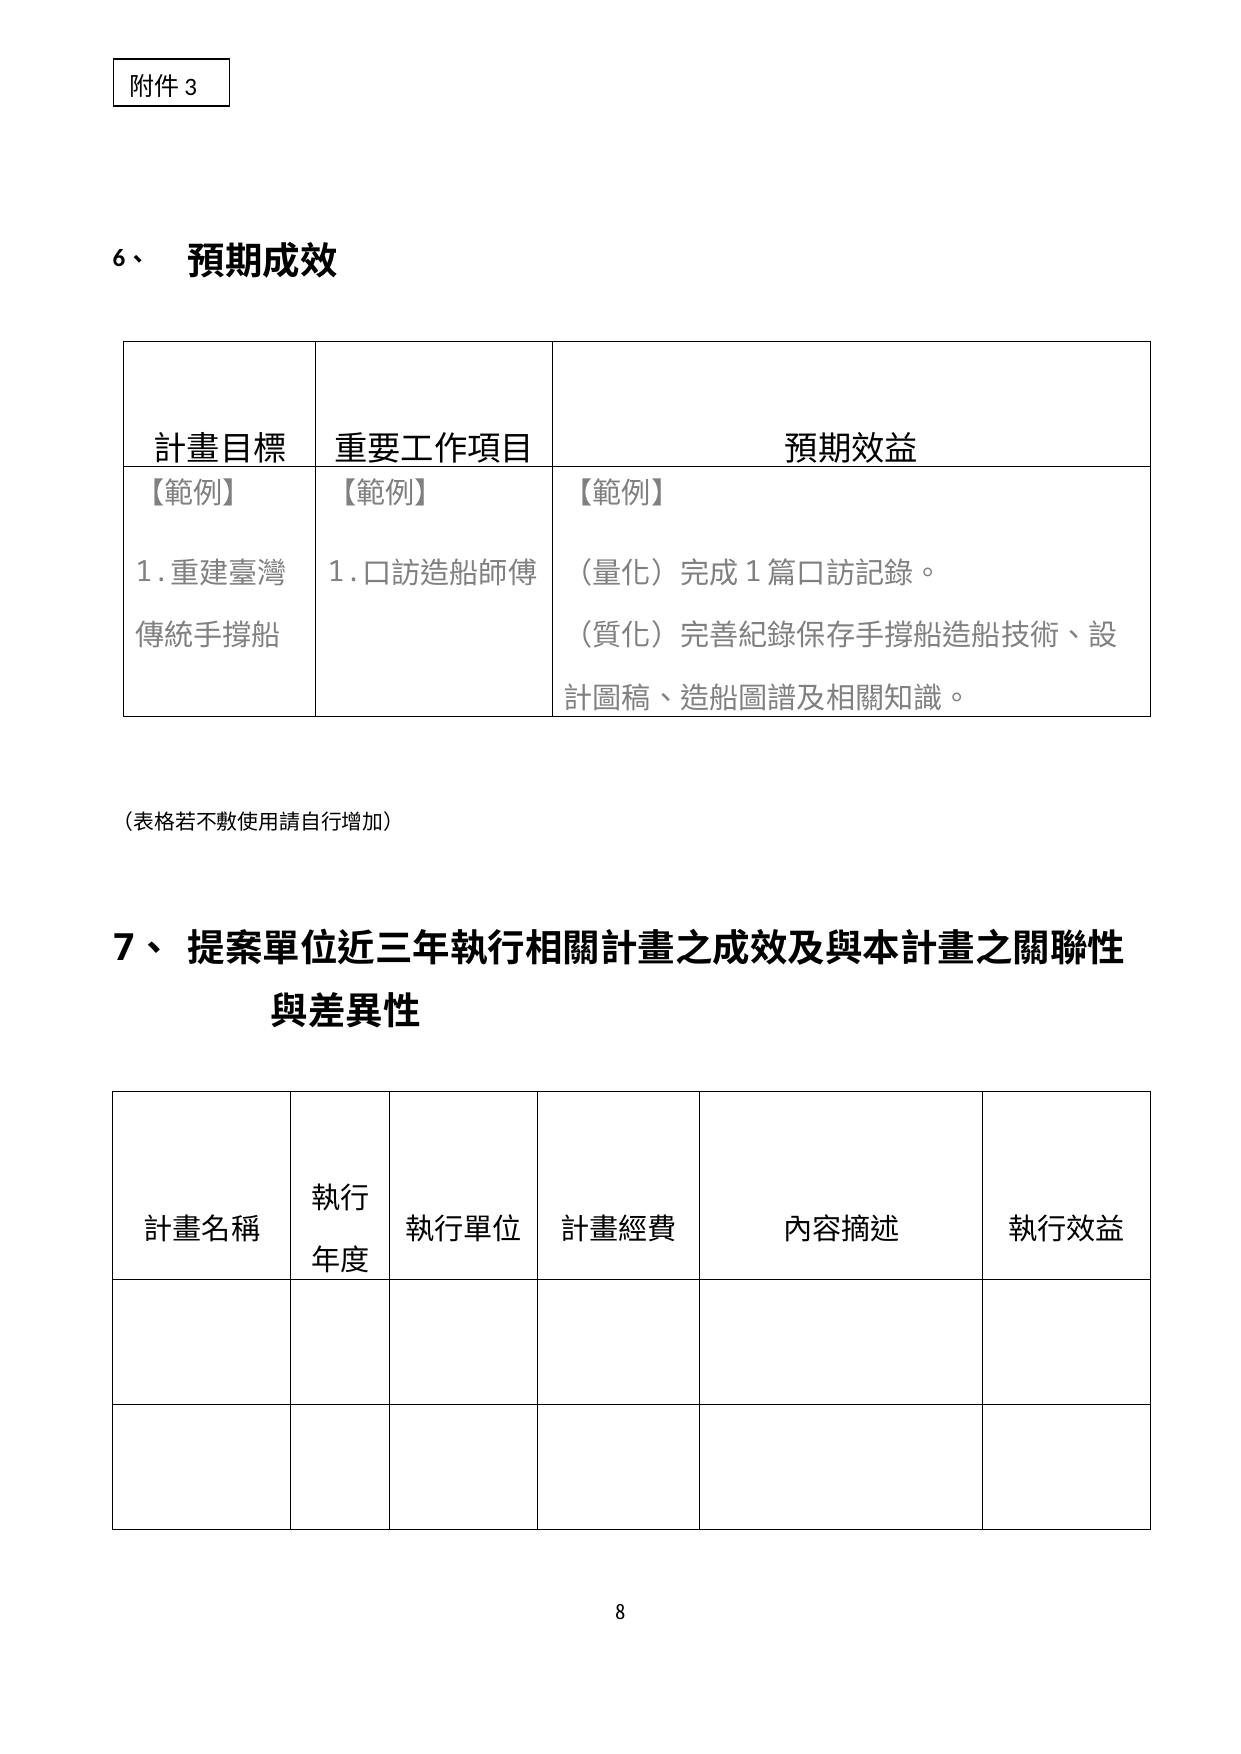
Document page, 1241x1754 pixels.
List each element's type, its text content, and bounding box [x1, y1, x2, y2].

table_cell [700, 1405, 982, 1529]
table_cell [700, 1280, 982, 1404]
table_header 計畫目標 [124, 342, 315, 466]
table_cell 【範例】 1.口訪造船師傅 [316, 467, 552, 716]
list 提案單位近三年執行相關計畫之成效及與本計畫之關聯性與差異性 [112, 904, 1128, 1029]
table_cell 【範例】 1.重建臺灣傳統手撐船 [124, 467, 315, 716]
table_header 計畫經費 [538, 1092, 699, 1279]
table_header 預期效益 [553, 342, 1150, 466]
table_header 執行效益 [983, 1092, 1150, 1279]
table_cell [983, 1405, 1150, 1529]
table_cell [291, 1405, 389, 1529]
text （表格若不敷使用請自行增加） [112, 779, 1128, 841]
table_cell [983, 1280, 1150, 1404]
table_cell [113, 1405, 290, 1529]
table_header 內容摘述 [700, 1092, 982, 1279]
table_header 執行年度 [291, 1092, 389, 1279]
table_header 計畫名稱 [113, 1092, 290, 1279]
table_cell [291, 1280, 389, 1404]
table_cell [113, 1280, 290, 1404]
table_header 執行單位 [390, 1092, 537, 1279]
table_cell [390, 1405, 537, 1529]
table_cell 【範例】 （量化）完成1篇口訪記錄。 （質化）完善紀錄保存手撐船造船技術、設計圖稿、造船圖譜及相關知識。 [553, 467, 1150, 716]
list 預期成效 [112, 216, 1128, 279]
table_cell [538, 1405, 699, 1529]
table_cell [390, 1280, 537, 1404]
table_header 重要工作項目 [316, 342, 552, 466]
table_cell [538, 1280, 699, 1404]
